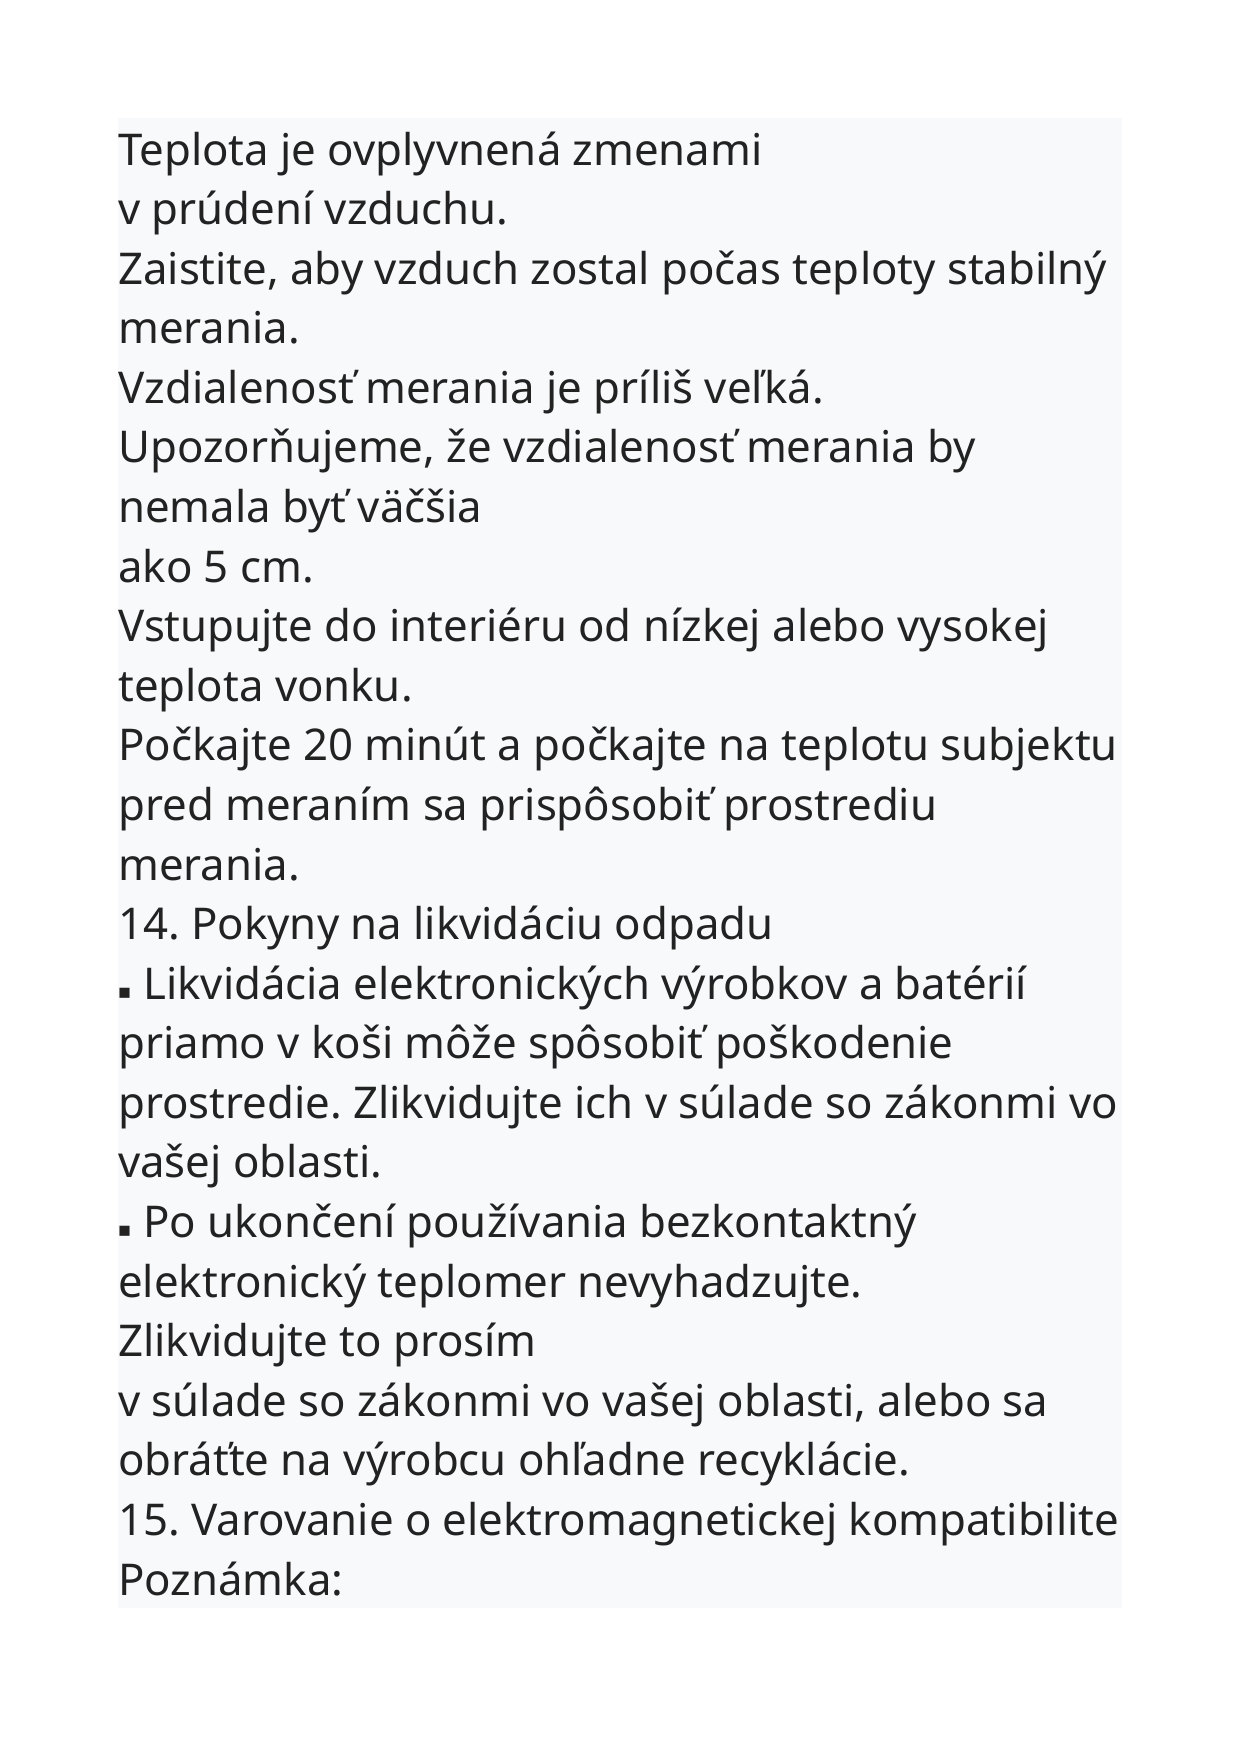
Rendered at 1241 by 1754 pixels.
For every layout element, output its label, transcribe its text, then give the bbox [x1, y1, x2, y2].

text Poznámka: [118, 1548, 1122, 1608]
text merania. [118, 297, 1122, 356]
text Zlikvidujte to prosím [118, 1310, 1122, 1369]
text Počkajte 20 minút a počkajte na teplotu subjektu [118, 714, 1122, 773]
text Vzdialenosť merania je príliš veľká. [118, 356, 1122, 416]
text v súlade so zákonmi vo vašej oblasti, alebo sa obráťte na výrobcu ohľadne recyklácie. [118, 1369, 1122, 1488]
text teplota vonku. [118, 654, 1122, 714]
text ako 5 cm. [118, 535, 1122, 595]
text Zaistite, aby vzduch zostal počas teploty stabilný [118, 237, 1122, 297]
text 15. Varovanie o elektromagnetickej kompatibilite [118, 1488, 1122, 1548]
text v prúdení vzduchu. [118, 178, 1122, 237]
text Upozorňujeme, že vzdialenosť merania by nemala byť väčšia [118, 416, 1122, 535]
text ■ Likvidácia elektronických výrobkov a batérií priamo v koši môže spôsobiť poškodenie [118, 952, 1122, 1071]
text ■ Po ukončení používania bezkontaktný elektronický teplomer nevyhadzujte. [118, 1191, 1122, 1310]
text prostredie. Zlikvidujte ich v súlade so zákonmi vo vašej oblasti. [118, 1071, 1122, 1191]
text pred meraním sa prispôsobiť prostrediu merania. [118, 773, 1122, 893]
text Teplota je ovplyvnená zmenami [118, 118, 1122, 178]
text Vstupujte do interiéru od nízkej alebo vysokej [118, 595, 1122, 654]
text 14. Pokyny na likvidáciu odpadu [118, 893, 1122, 952]
